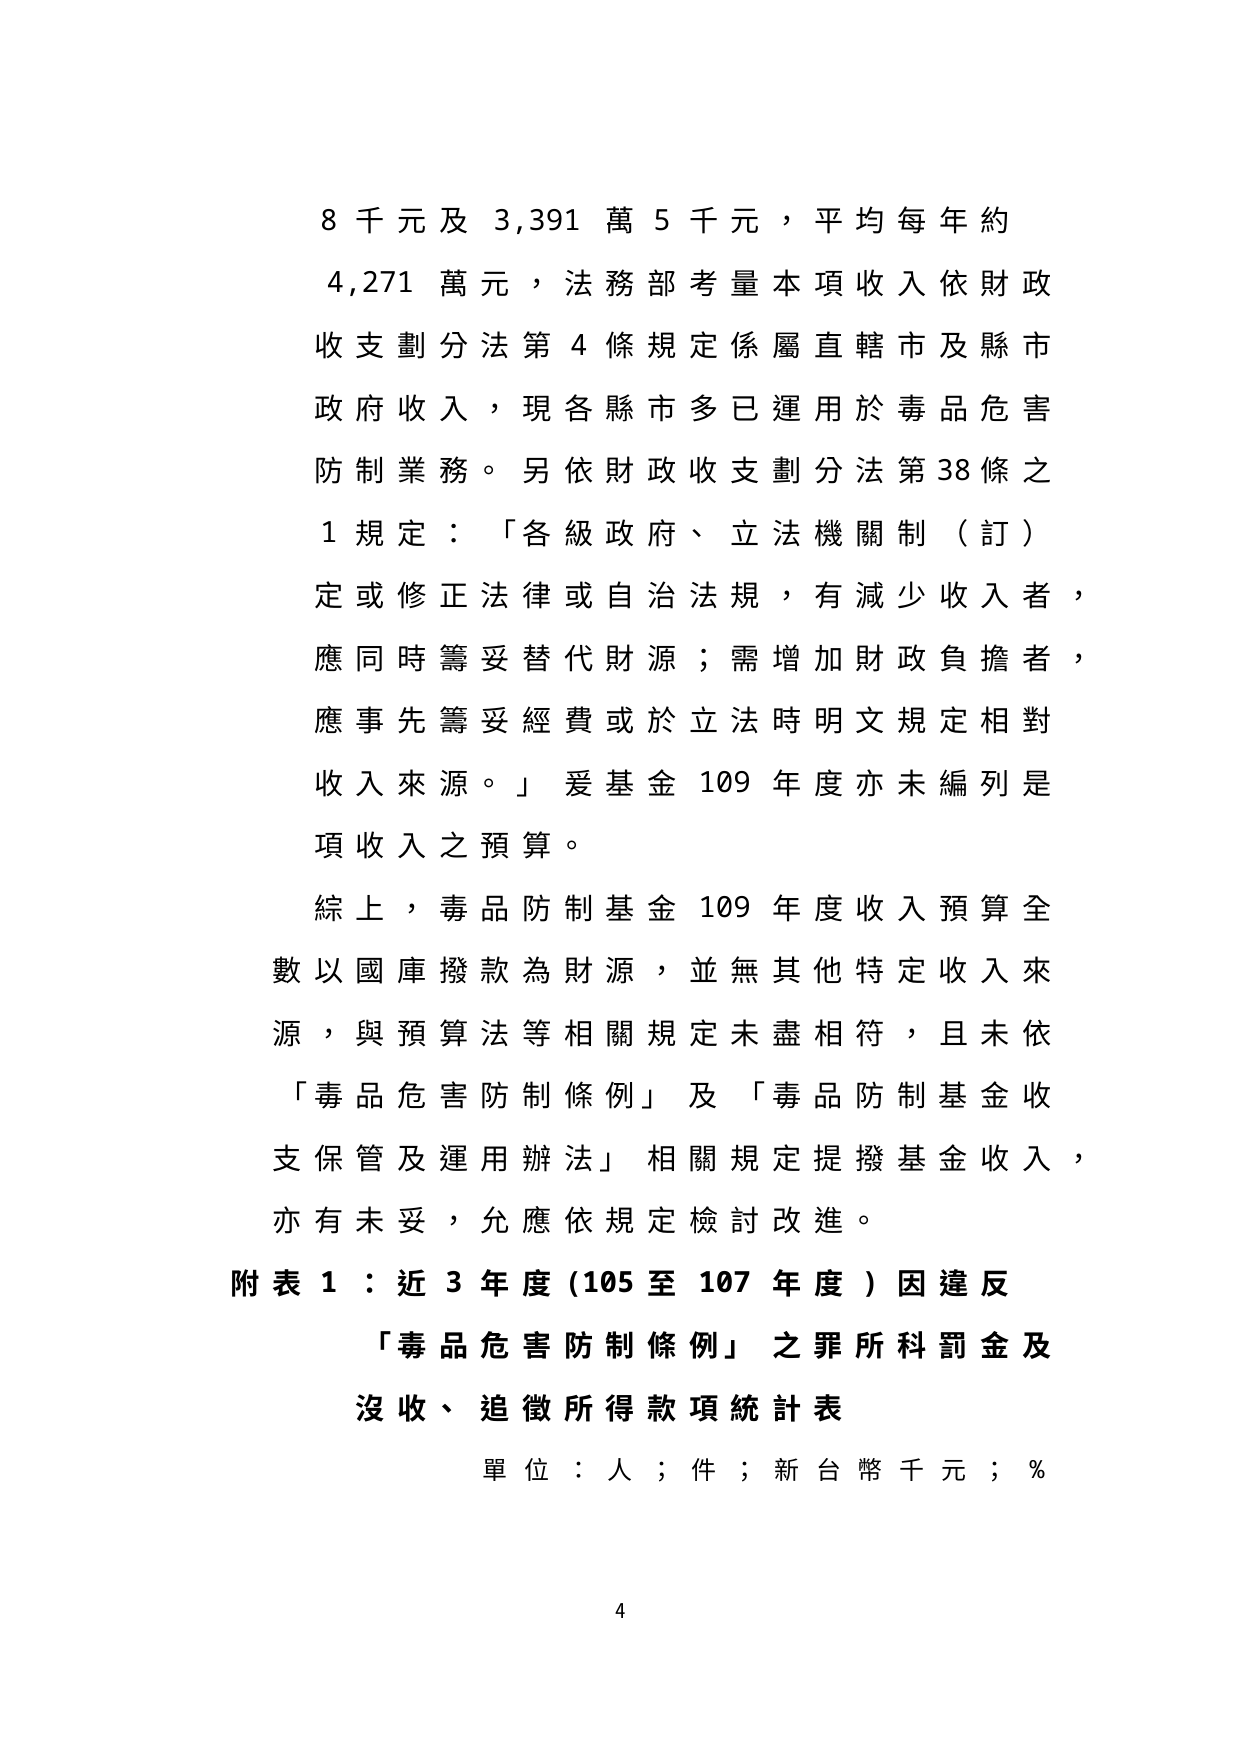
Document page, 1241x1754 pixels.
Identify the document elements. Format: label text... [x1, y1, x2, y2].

text 附表1：近3年度(105至107年度)因違反「毒品危害防制條例」之罪所科罰金及沒收、追徵所得款項統計表 [221, 1240, 1058, 1427]
text 單位：人；件；新台幣千元；% [221, 1427, 1058, 1490]
text 綜上，毒品防制基金109年度收入預算全數以國庫撥款為財源，並無其他特定收入來源，與預算法等相關規定未盡相符，且未依「毒品危害防制條例」及「毒品防制基金收支保管及運用辦法」相關規定提撥基金收入，亦有未妥，允應依規定檢討改進。 [242, 865, 1058, 1240]
text 另該部統計近3年度(105至107年度)違反本條例所處罰鍰(即前述基金第三項來源)分別為5,814萬5千元、3,605萬8千元及3,391萬5千元，平均每年約4,271萬元，法務部考量本項收入依財政收支劃分法第4條規定係屬直轄市及縣市政府收入，現各縣市多已運用於毒品危害防制業務。另依財政收支劃分法第38條之1規定：「各級政府、立法機關制（訂）定或修正法律或自治法規，有減少收入者，應同時籌妥替代財源；需增加財政負擔者，應事先籌妥經費或於立法時明文規定相對收入來源。」爰基金109年度亦未編列是項收入之預算。 [271, 177, 1058, 865]
